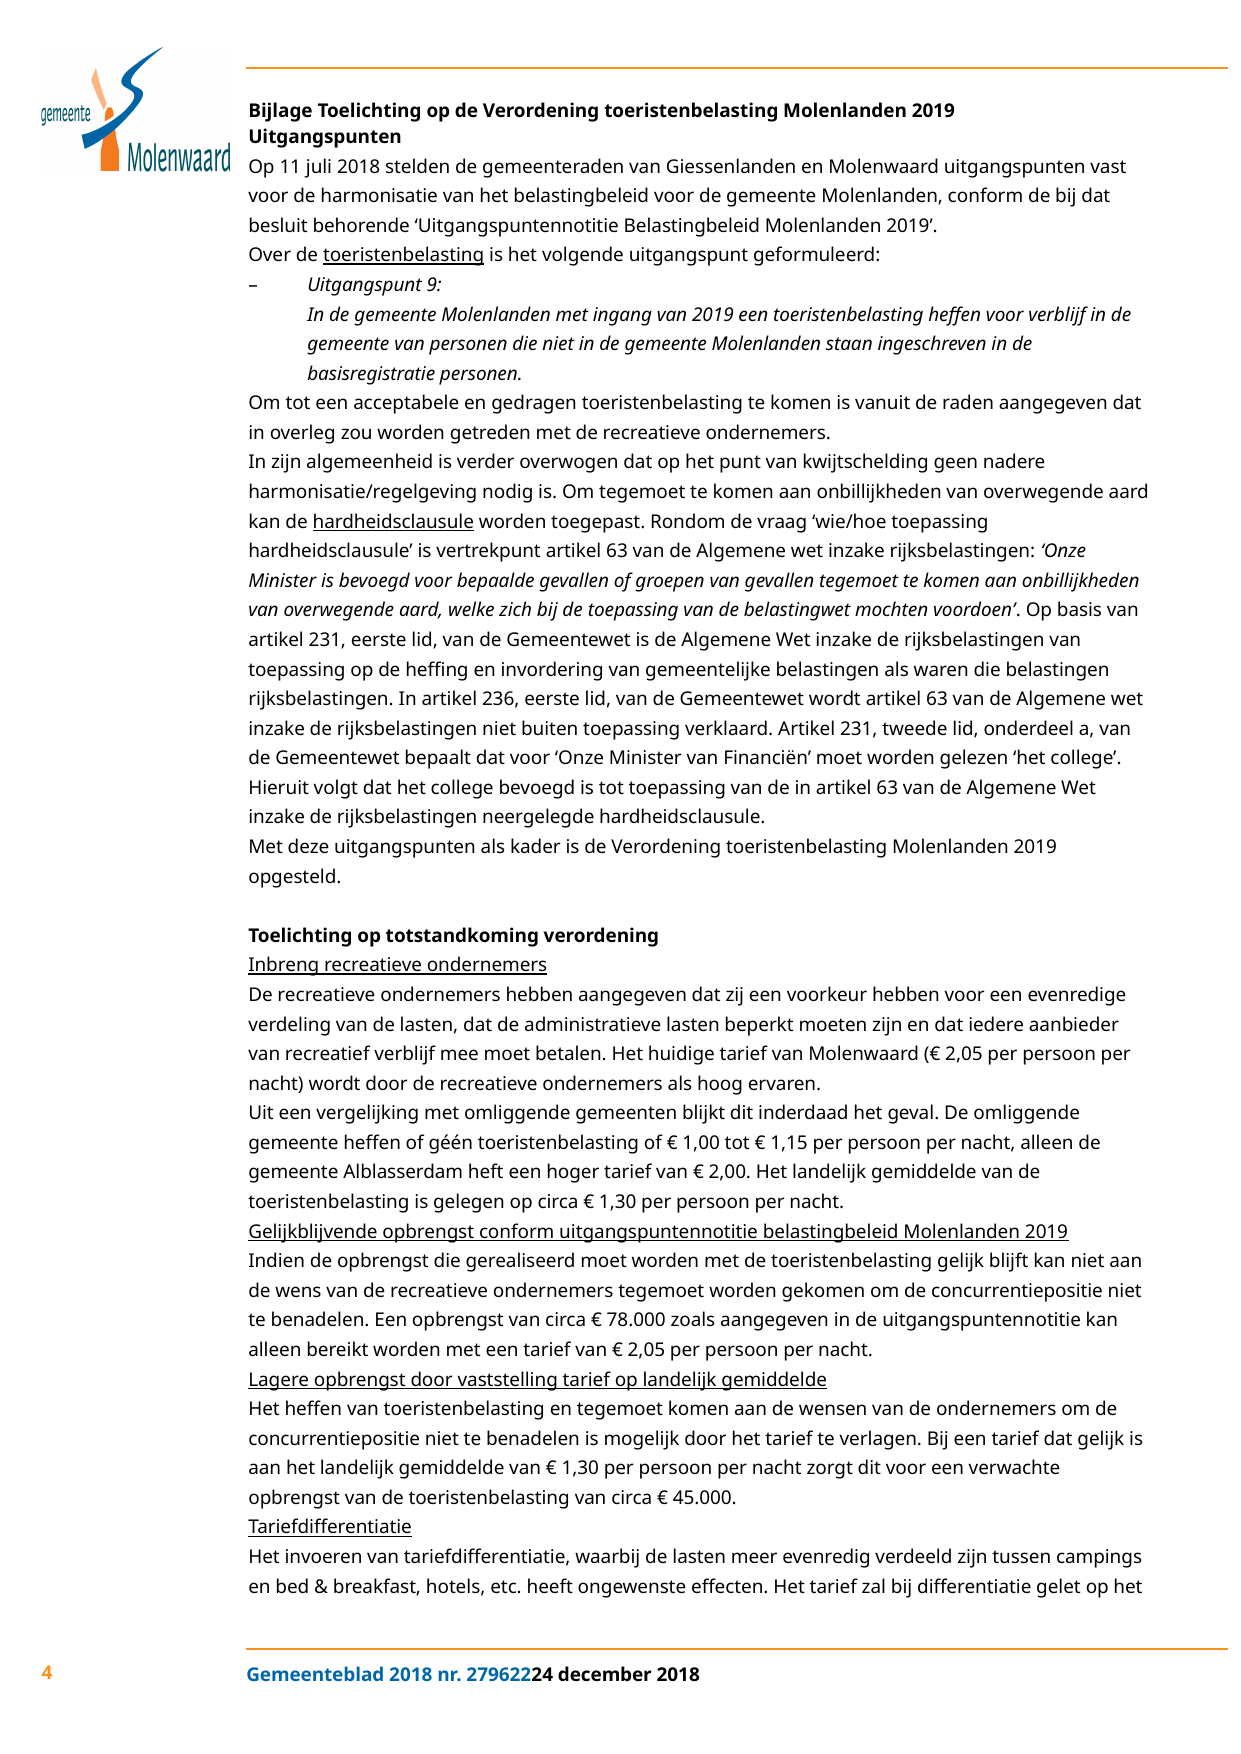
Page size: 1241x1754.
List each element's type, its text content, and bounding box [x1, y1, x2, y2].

picture [41, 47, 231, 172]
text De recreatieve ondernemers hebben aangegeven dat zij een voorkeur hebben voor een evenredige verdeling van de lasten, dat de administratieve lasten beperkt moeten zijn en dat iedere aanbieder van recreatief verblijf mee moet betalen. Het huidige tarief van Molenwaard (€ 2,05 per persoon per nacht) wordt door de recreatieve ondernemers als hoog ervaren. [248, 981, 1152, 1096]
list In de gemeente Molenlanden met ingang van 2019 een toeristenbelasting heffen voor verblijf in de gemeente van personen die niet in de gemeente Molenlanden staan ingeschreven in de basisregistratie personen. [248, 301, 1152, 386]
text Inbreng recreatieve ondernemers [248, 952, 1152, 977]
text Over de toeristenbelasting is het volgende uitgangspunt geformuleerd: [248, 242, 1152, 267]
text Uitgangspunten [248, 123, 1152, 149]
text Op 11 juli 2018 stelden de gemeenteraden van Giessenlanden en Molenwaard uitgangspunten vast voor de harmonisatie van het belastingbeleid voor de gemeente Molenlanden, conform de bij dat besluit behorende ‘Uitgangspuntennotitie Belastingbeleid Molenlanden 2019’. [248, 153, 1152, 238]
text Toelichting op totstandkoming verordening [248, 922, 1152, 948]
text Uit een vergelijking met omliggende gemeenten blijkt dit inderdaad het geval. De omliggende gemeente heffen of géén toeristenbelasting of € 1,00 tot € 1,15 per persoon per nacht, alleen de gemeente Alblasserdam heft een hoger tarief van € 2,00. Het landelijk gemiddelde van de toeristenbelasting is gelegen op circa € 1,30 per persoon per nacht. [248, 1099, 1152, 1214]
text In zijn algemeenheid is verder overwogen dat op het punt van kwijtschelding geen nadere harmonisatie/regelgeving nodig is. Om tegemoet te komen aan onbillijkheden van overwegende aard kan de hardheidsclausule worden toegepast. Rondom de vraag ‘wie/hoe toepassing hardheidsclausule’ is vertrekpunt artikel 63 van de Algemene wet inzake rijksbelastingen: ‘Onze Minister is bevoegd voor bepaalde gevallen of groepen van gevallen tegemoet te komen aan onbillijkheden van overwegende aard, welke zich bij de toepassing van de belastingwet mochten voordoen’. Op basis van artikel 231, eerste lid, van de Gemeentewet is de Algemene Wet inzake de rijksbelastingen van toepassing op de heffing en invordering van gemeentelijke belastingen als waren die belastingen rijksbelastingen. In artikel 236, eerste lid, van de Gemeentewet wordt artikel 63 van de Algemene wet inzake de rijksbelastingen niet buiten toepassing verklaard. Artikel 231, tweede lid, onderdeel a, van de Gemeentewet bepaalt dat voor ‘Onze Minister van Financiën’ moet worden gelezen ‘het college’. Hieruit volgt dat het college bevoegd is tot toepassing van de in artikel 63 van de Algemene Wet inzake de rijksbelastingen neergelegde hardheidsclausule. [248, 449, 1152, 829]
text Indien de opbrengst die gerealiseerd moet worden met de toeristenbelasting gelijk blijft kan niet aan de wens van de recreatieve ondernemers tegemoet worden gekomen om de concurrentiepositie niet te benadelen. Een opbrengst van circa € 78.000 zoals aangegeven in de uitgangspuntennotitie kan alleen bereikt worden met een tarief van € 2,05 per persoon per nacht. [248, 1247, 1152, 1362]
text Gelijkblijvende opbrengst conform uitgangspuntennotitie belastingbeleid Molenlanden 2019 [248, 1218, 1152, 1244]
text Het heffen van toeristenbelasting en tegemoet komen aan de wensen van de ondernemers om de concurrentiepositie niet te benadelen is mogelijk door het tarief te verlagen. Bij een tarief dat gelijk is aan het landelijk gemiddelde van € 1,30 per persoon per nacht zorgt dit voor een verwachte opbrengst van de toeristenbelasting van circa € 45.000. [248, 1395, 1152, 1510]
text Het invoeren van tariefdifferentiatie, waarbij de lasten meer evenredig verdeeld zijn tussen campings en bed & breakfast, hotels, etc. heeft ongewenste effecten. Het tarief zal bij differentiatie gelet op het [248, 1543, 1152, 1599]
text Om tot een acceptabele en gedragen toeristenbelasting te komen is vanuit de raden aangegeven dat in overleg zou worden getreden met de recreatieve ondernemers. [248, 389, 1152, 445]
list Uitgangspunt 9: [248, 271, 1152, 297]
text Lagere opbrengst door vaststelling tarief op landelijk gemiddelde [248, 1366, 1152, 1392]
text Bijlage Toelichting op de Verordening toeristenbelasting Molenlanden 2019 [248, 95, 1152, 123]
text Tariefdifferentiatie [248, 1514, 1152, 1539]
text Met deze uitgangspunten als kader is de Verordening toeristenbelasting Molenlanden 2019 opgesteld. [248, 833, 1152, 889]
